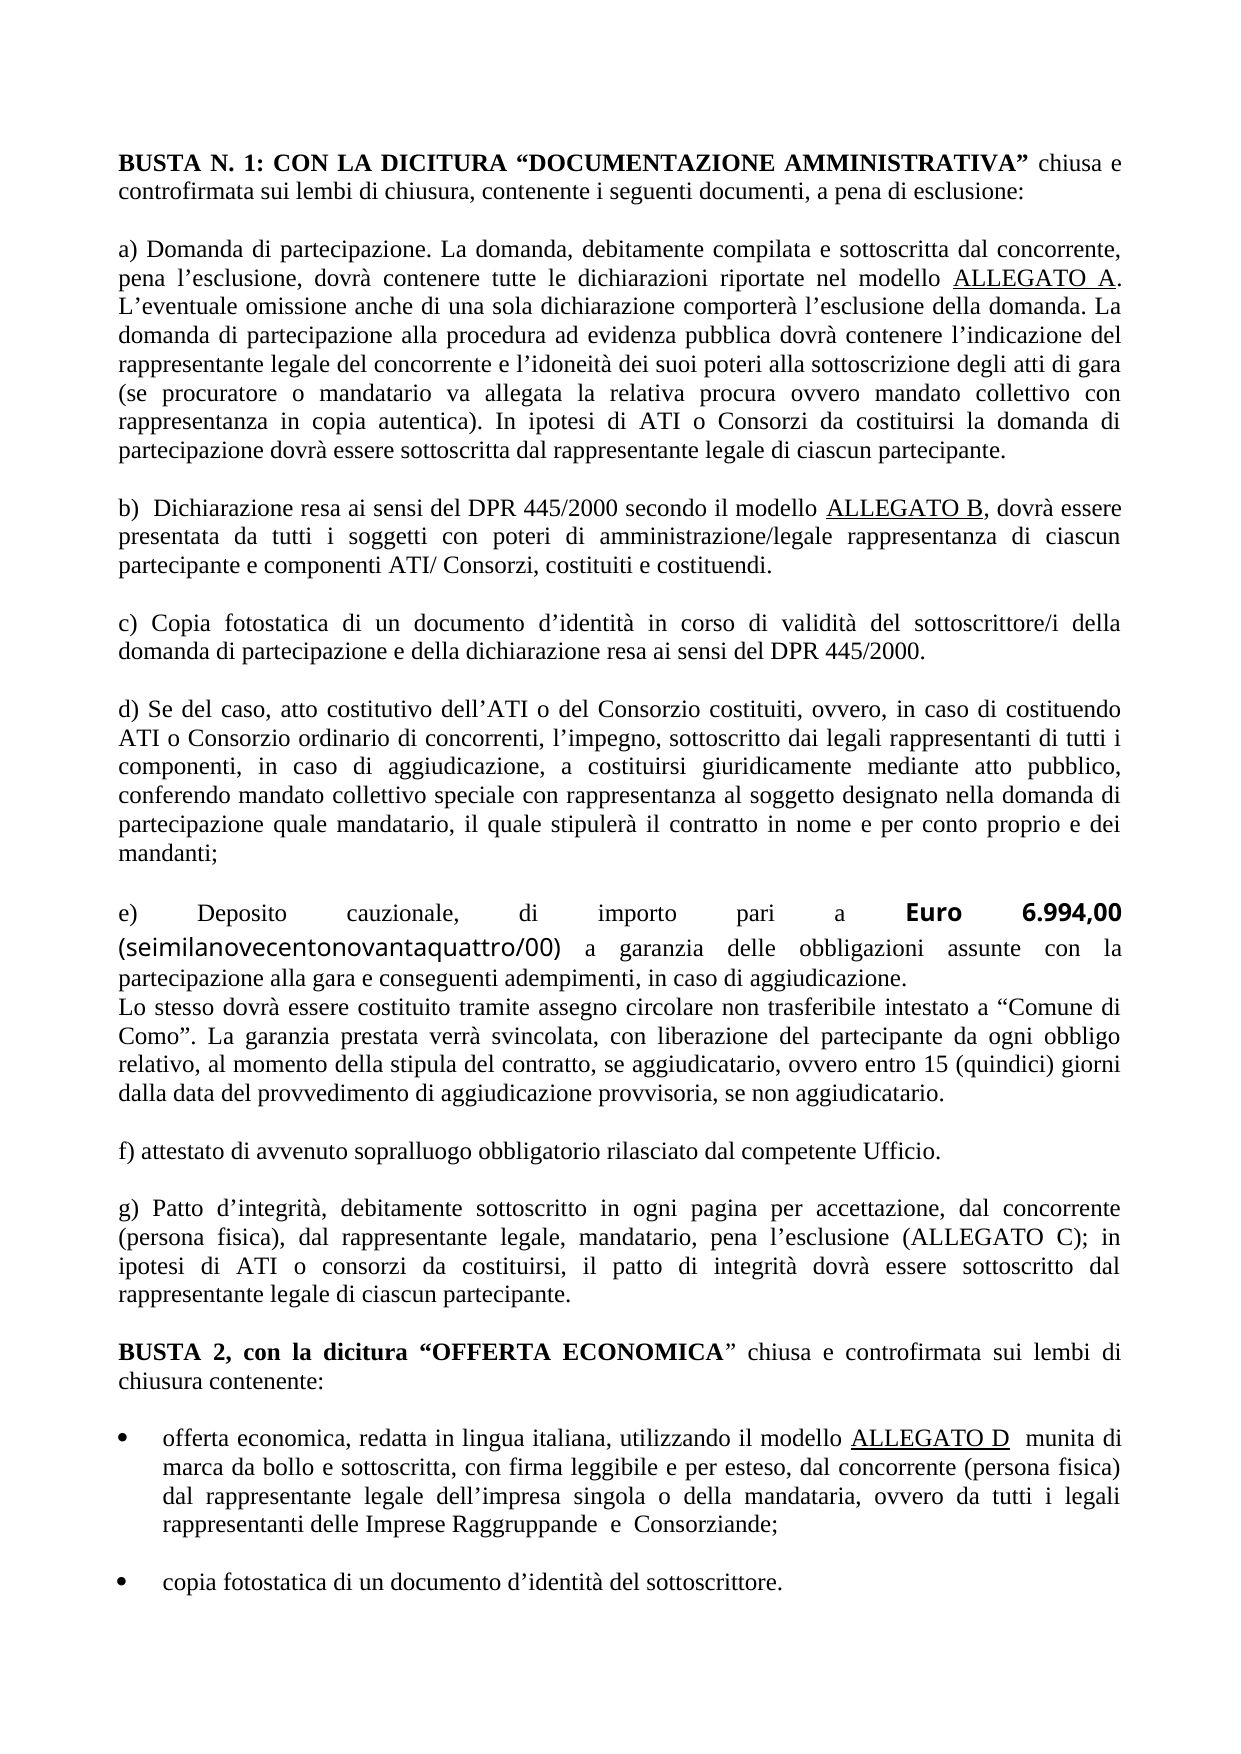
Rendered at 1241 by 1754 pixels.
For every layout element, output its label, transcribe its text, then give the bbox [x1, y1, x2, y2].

text b) Dichiarazione resa ai sensi del DPR 445/2000 secondo il modello ALLEGATO B, dovrà essere presentata da tutti i soggetti con poteri di amministrazione/legale rappresentanza di ciascun partecipante e componenti ATI/ Consorzi, costituiti e costituendi. [118, 493, 1122, 579]
text g) Patto d’integrità, debitamente sottoscritto in ogni pagina per accettazione, dal concorrente (persona fisica), dal rappresentante legale, mandatario, pena l’esclusione (ALLEGATO C); in ipotesi di ATI o consorzi da costituirsi, il patto di integrità dovrà essere sottoscritto dal rappresentante legale di ciascun partecipante. [118, 1193, 1122, 1308]
text a) Domanda di partecipazione. La domanda, debitamente compilata e sottoscritta dal concorrente, pena l’esclusione, dovrà contenere tutte le dichiarazioni riportate nel modello ALLEGATO A. L’eventuale omissione anche di una sola dichiarazione comporterà l’esclusione della domanda. La domanda di partecipazione alla procedura ad evidenza pubblica dovrà contenere l’indicazione del rappresentante legale del concorrente e l’idoneità dei suoi poteri alla sottoscrizione degli atti di gara (se procuratore o mandatario va allegata la relativa procura ovvero mandato collettivo con rappresentanza in copia autentica). In ipotesi di ATI o Consorzi da costituirsi la domanda di partecipazione dovrà essere sottoscritta dal rappresentante legale di ciascun partecipante. [118, 234, 1122, 464]
list offerta economica, redatta in lingua italiana, utilizzando il modello ALLEGATO D munita di marca da bollo e sottoscritta, con firma leggibile e per esteso, dal concorrente (persona fisica) dal rappresentante legale dell’impresa singola o della mandataria, ovvero da tutti i legali rappresentanti delle Imprese Raggruppande e Consorziande; [118, 1423, 1122, 1538]
text Lo stesso dovrà essere costituito tramite assegno circolare non trasferibile intestato a “Comune di Como”. La garanzia prestata verrà svincolata, con liberazione del partecipante da ogni obbligo relativo, al momento della stipula del contratto, se aggiudicatario, ovvero entro 15 (quindici) giorni dalla data del provvedimento di aggiudicazione provvisoria, se non aggiudicatario. [118, 992, 1122, 1107]
text e) Deposito cauzionale, di importo pari a Euro 6.994,00 (seimilanovecentonovantaquattro/00) a garanzia delle obbligazioni assunte con la partecipazione alla gara e conseguenti adempimenti, in caso di aggiudicazione. [118, 895, 1122, 992]
text BUSTA 2, con la dicitura “OFFERTA ECONOMICA” chiusa e controfirmata sui lembi di chiusura contenente: [118, 1337, 1122, 1394]
text d) Se del caso, atto costitutivo dell’ATI o del Consorzio costituiti, ovvero, in caso di costituendo ATI o Consorzio ordinario di concorrenti, l’impegno, sottoscritto dai legali rappresentanti di tutti i componenti, in caso di aggiudicazione, a costituirsi giuridicamente mediante atto pubblico, conferendo mandato collettivo speciale con rappresentanza al soggetto designato nella domanda di partecipazione quale mandatario, il quale stipulerà il contratto in nome e per conto proprio e dei mandanti; [118, 694, 1122, 866]
list copia fotostatica di un documento d’identità del sottoscrittore. [117, 1567, 1122, 1596]
text c) Copia fotostatica di un documento d’identità in corso di validità del sottoscrittore/i della domanda di partecipazione e della dichiarazione resa ai sensi del DPR 445/2000. [118, 608, 1122, 665]
text f) attestato di avvenuto sopralluogo obbligatorio rilasciato dal competente Ufficio. [118, 1136, 1122, 1164]
text BUSTA N. 1: CON LA DICITURA “DOCUMENTAZIONE AMMINISTRATIVA” chiusa e controfirmata sui lembi di chiusura, contenente i seguenti documenti, a pena di esclusione: [118, 148, 1122, 205]
